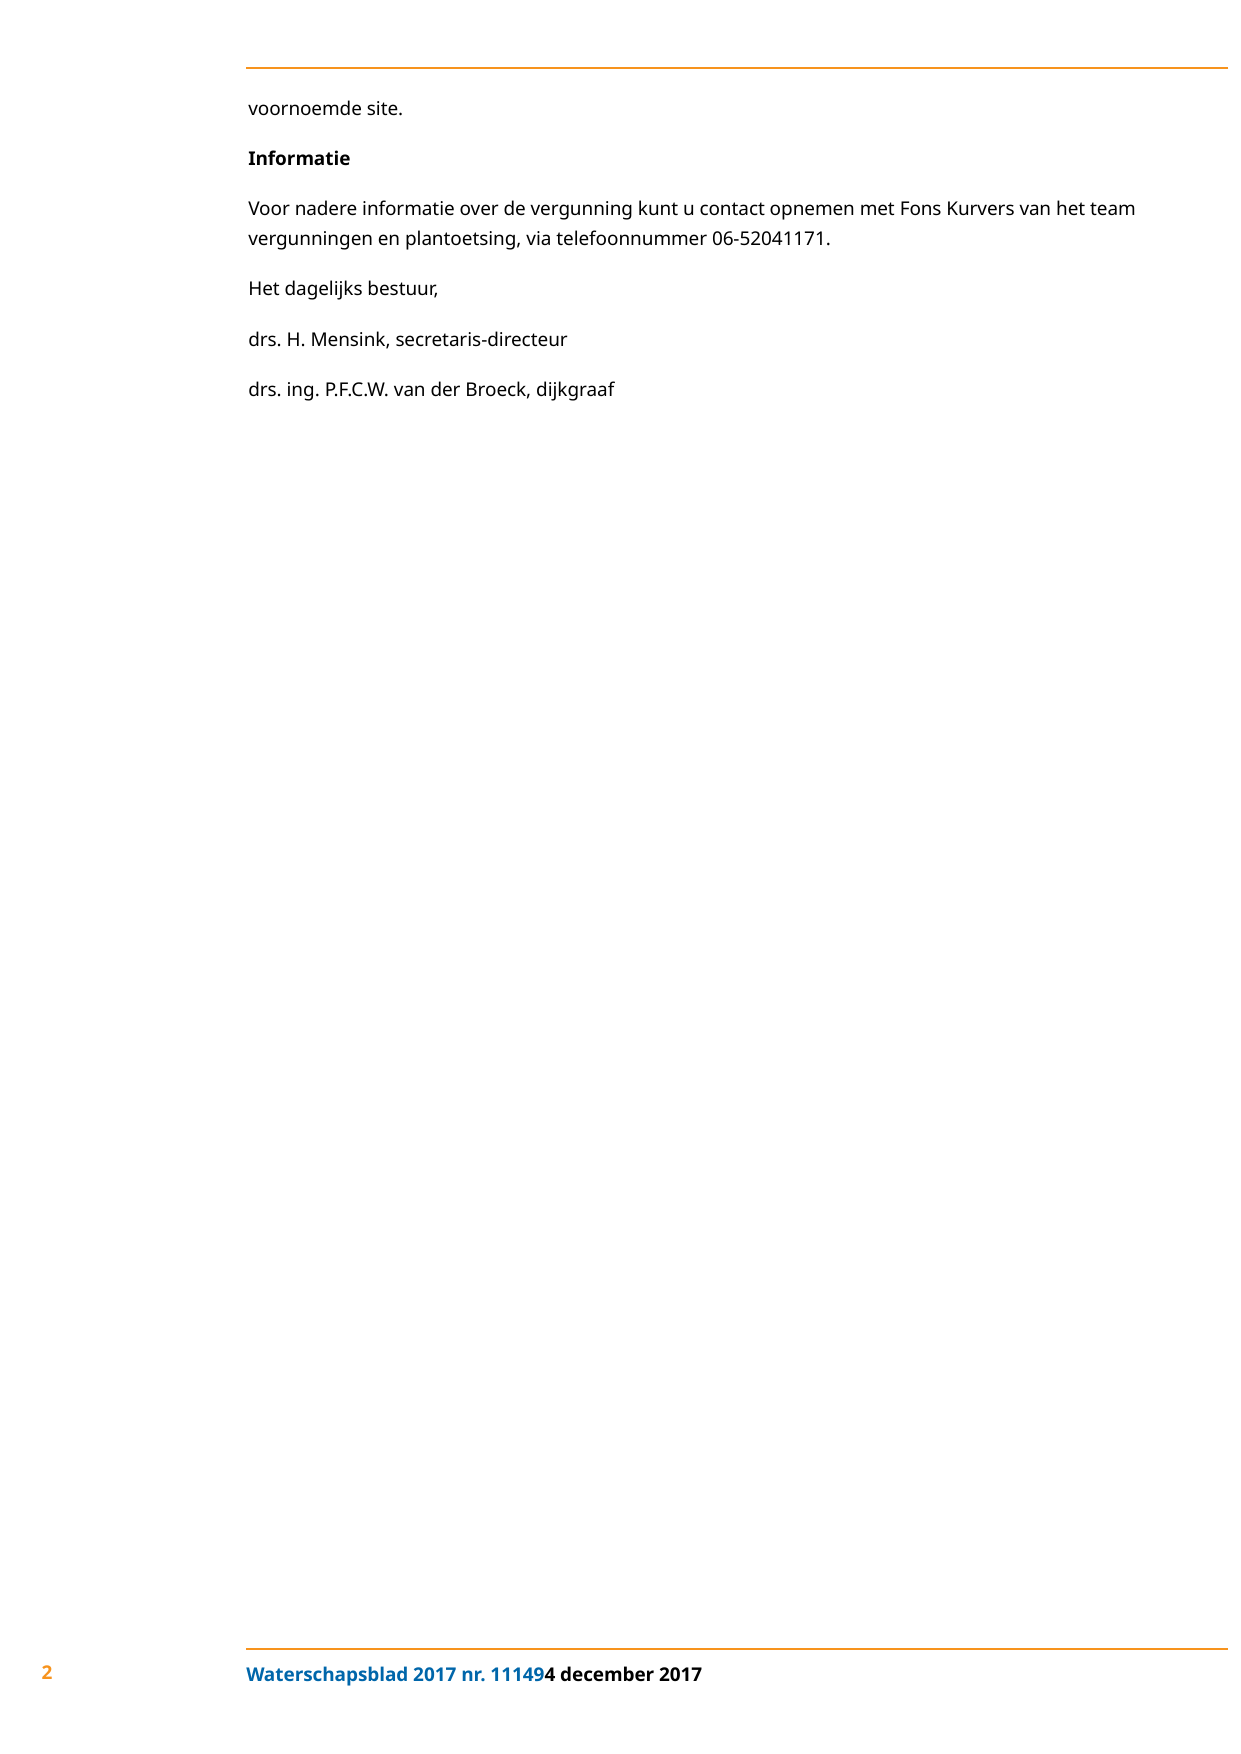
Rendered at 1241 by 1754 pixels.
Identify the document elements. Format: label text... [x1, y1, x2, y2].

text drs. ing. P.F.C.W. van der Broeck, dijkgraaf [248, 376, 1152, 402]
text Het dagelijks bestuur, [248, 276, 1152, 301]
text drs. H. Mensink, secretaris-directeur [248, 326, 1152, 352]
picture [41, 47, 231, 172]
text voornoemde site. [248, 95, 1152, 121]
text Informatie [248, 145, 1152, 171]
text Voor nadere informatie over de vergunning kunt u contact opnemen met Fons Kurvers van het team vergunningen en plantoetsing, via telefoonnummer 06-52041171. [248, 196, 1152, 251]
